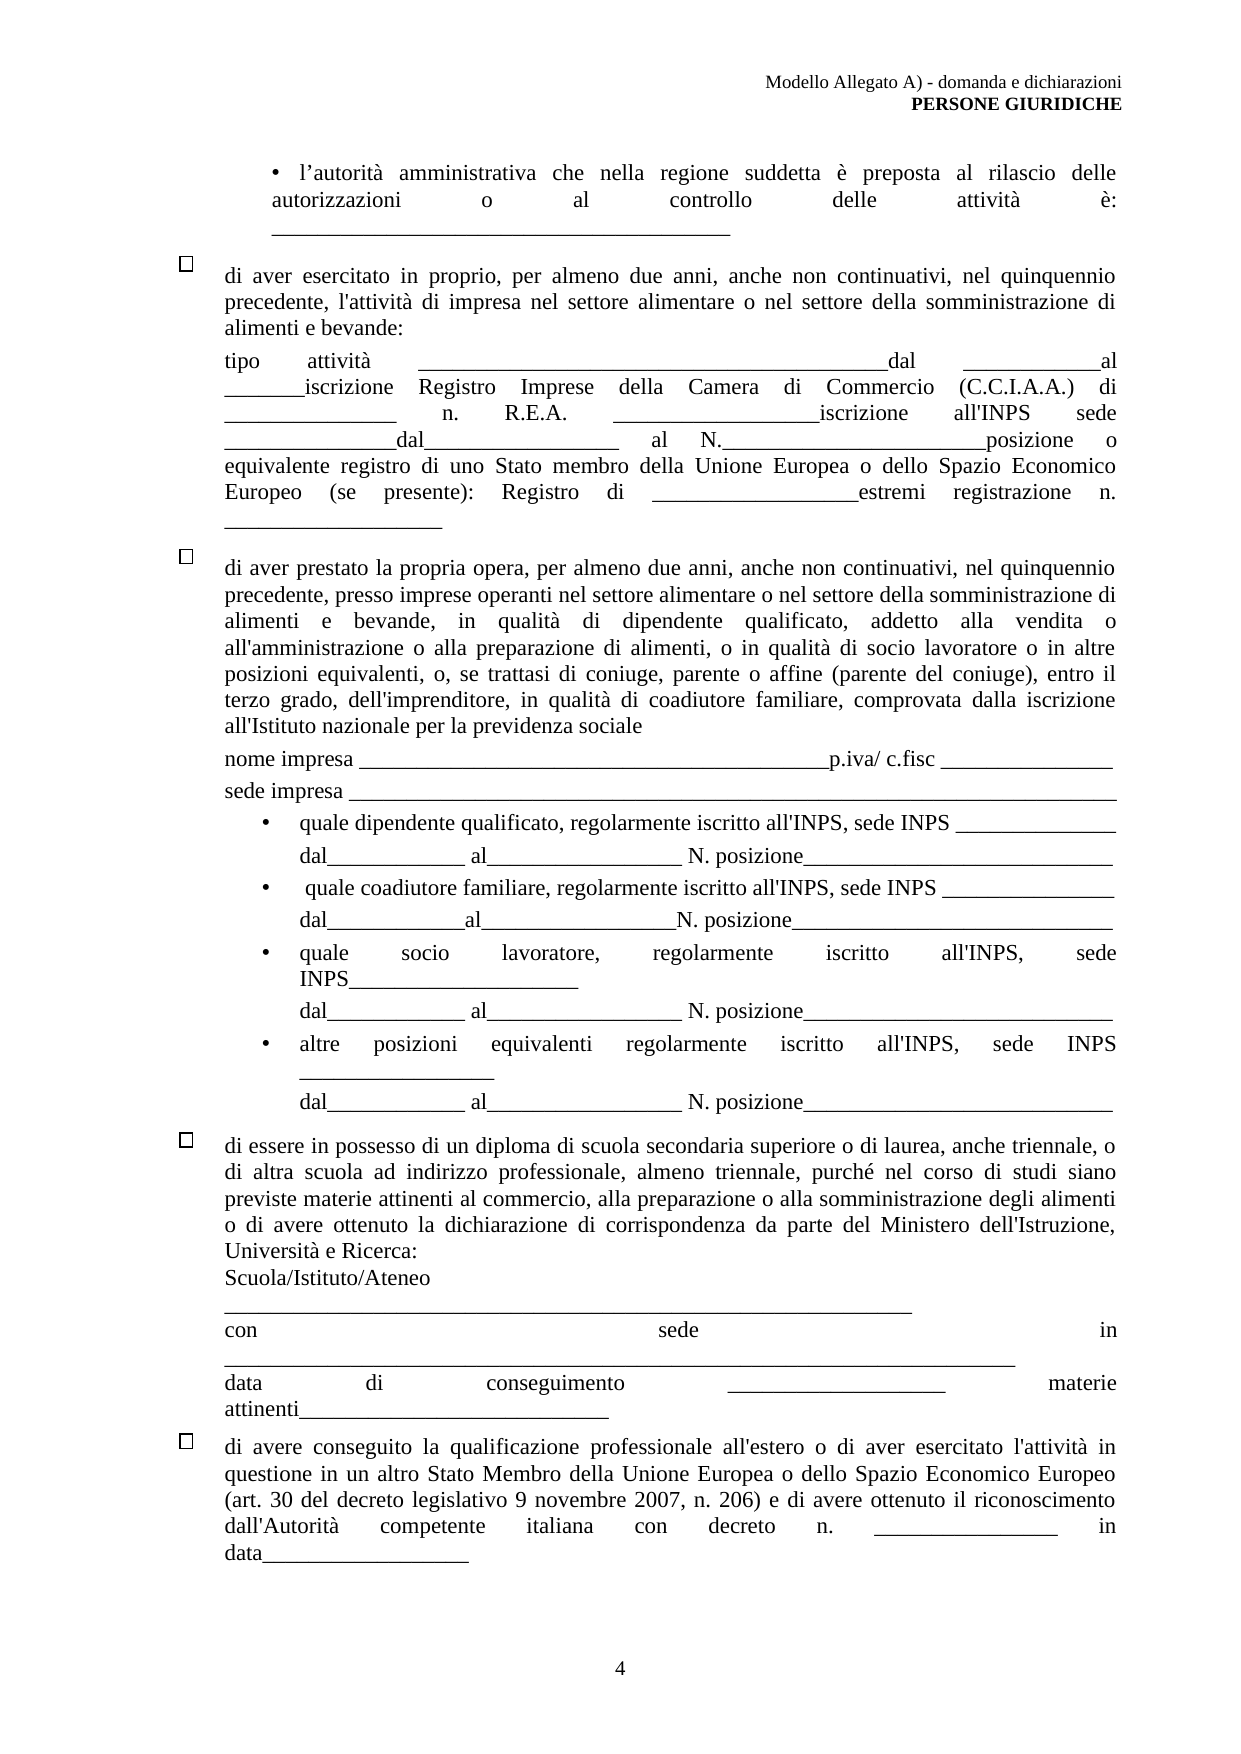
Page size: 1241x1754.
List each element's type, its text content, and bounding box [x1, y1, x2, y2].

table_cell di avere conseguito la qualificazione professionale all'estero o di aver esercitato l'attività in questione in un altro Stato Membro della Unione Europea o dello Spazio Economico Europeo (art. 30 del decreto legislativo 9 novembre 2007, n. 206) e di avere ottenuto il riconoscimento dall'Autorità competente italiana con decreto n. ________________ in data__________________ [219, 1428, 1123, 1571]
table_cell [160, 543, 218, 1126]
table_cell [160, 148, 218, 250]
table_cell di aver prestato la propria opera, per almeno due anni, anche non continuativi, nel quinquennio precedente, presso imprese operanti nel settore alimentare o nel settore della somministrazione di alimenti e bevande, in qualità di dipendente qualificato, addetto alla vendita o all'amministrazione o alla preparazione di alimenti, o in qualità di socio lavoratore o in altre posizioni equivalenti, o, se trattasi di coniuge, parente o affine (parente del coniuge), entro il terzo grado, dell'imprenditore, in qualità di coadiutore familiare, comprovata dalla iscrizione all'Istituto nazionale per la previdenza sociale nome impresa _________________________________________p.iva/ c.fisc _______________ sede impresa ___________________________________________________________________ quale dipendente qualificato, regolarmente iscritto all'INPS, sede INPS ______________ dal____________ al_________________ N. posizione___________________________ quale coadiutore familiare, regolarmente iscritto all'INPS, sede INPS _______________ dal____________al_________________N. posizione____________________________ quale socio lavoratore, regolarmente iscritto all'INPS, sede INPS____________________ dal____________ al_________________ N. posizione___________________________ altre posizioni equivalenti regolarmente iscritto all'INPS, sede INPS _________________ dal____________ al_________________ N. posizione___________________________ [219, 543, 1123, 1126]
table_cell [118, 1126, 160, 1428]
table_cell [160, 1428, 218, 1571]
table_cell di aver esercitato in proprio, per almeno due anni, anche non continuativi, nel quinquennio precedente, l'attività di impresa nel settore alimentare o nel settore della somministrazione di alimenti e bevande: tipo attività _________________________________________dal ____________al _______iscrizione Registro Imprese della Camera di Commercio (C.C.I.A.A.) di _______________ n. R.E.A. __________________iscrizione all'INPS sede _______________dal_________________ al N._______________________posizione o equivalente registro di uno Stato membro della Unione Europea o dello Spazio Economico Europeo (se presente): Registro di __________________estremi registrazione n. ___________________ [219, 250, 1123, 543]
table_cell [118, 250, 160, 543]
table_cell [160, 250, 218, 543]
table_cell di essere in possesso di un diploma di scuola secondaria superiore o di laurea, anche triennale, o di altra scuola ad indirizzo professionale, almeno triennale, purché nel corso di studi siano previste materie attinenti al commercio, alla preparazione o alla somministrazione degli alimenti o di avere ottenuto la dichiarazione di corrispondenza da parte del Ministero dell'Istruzione, Università e Ricerca: Scuola/Istituto/Ateneo ____________________________________________________________ con sede in _____________________________________________________________________ data di conseguimento ___________________ materie attinenti___________________________ [219, 1126, 1123, 1428]
table_cell [118, 1428, 160, 1571]
table_cell [160, 1126, 218, 1428]
table_cell [118, 543, 160, 1126]
table_cell [118, 148, 160, 250]
table_cell di aver frequentato con esito positivo un corso professionale per il commercio, la preparazione o la somministrazione degli alimenti, istituito o riconosciuto dalle Regioni o dalle Province autonome di Trento e Bolzano o da equivalente Autorità competente in uno Stato membro della Unione Europea o dello Spazio Economico Europeo, riconosciuto dall'Autorità competente italiana: presso l'Istituto_______________________________________________________________ con sede in _____________________________________________________________________ oggetto corso __________________________________________________________________ data di conseguimento__________________________________________________________ In caso di qualifica professionale conseguita in altre regioni (o provincie autonome), ai fini del riconoscimento del requisito per l'esercizio della attività in oggetto dichiara inoltre: In caso di qualifica professionale conseguita in altre regioni (o provincie autonome), ai fini del riconoscimento del requisito per l'esercizio della attività in oggetto dichiara inoltre che: tale qualifica è stata conseguita nella regione__________________________________ la qualifica conseguita è (enunciazione completa) _____________________________ la normativa della regione di provenienza, in base alla quale tale qualifica consente nella suddetta regione l'esercizio di attività omologa alla presente, è __________________ l’autorità amministrativa che nella regione suddetta è preposta al rilascio delle autorizzazioni o al controllo delle attività è: ________________________________________ [219, 148, 1123, 250]
